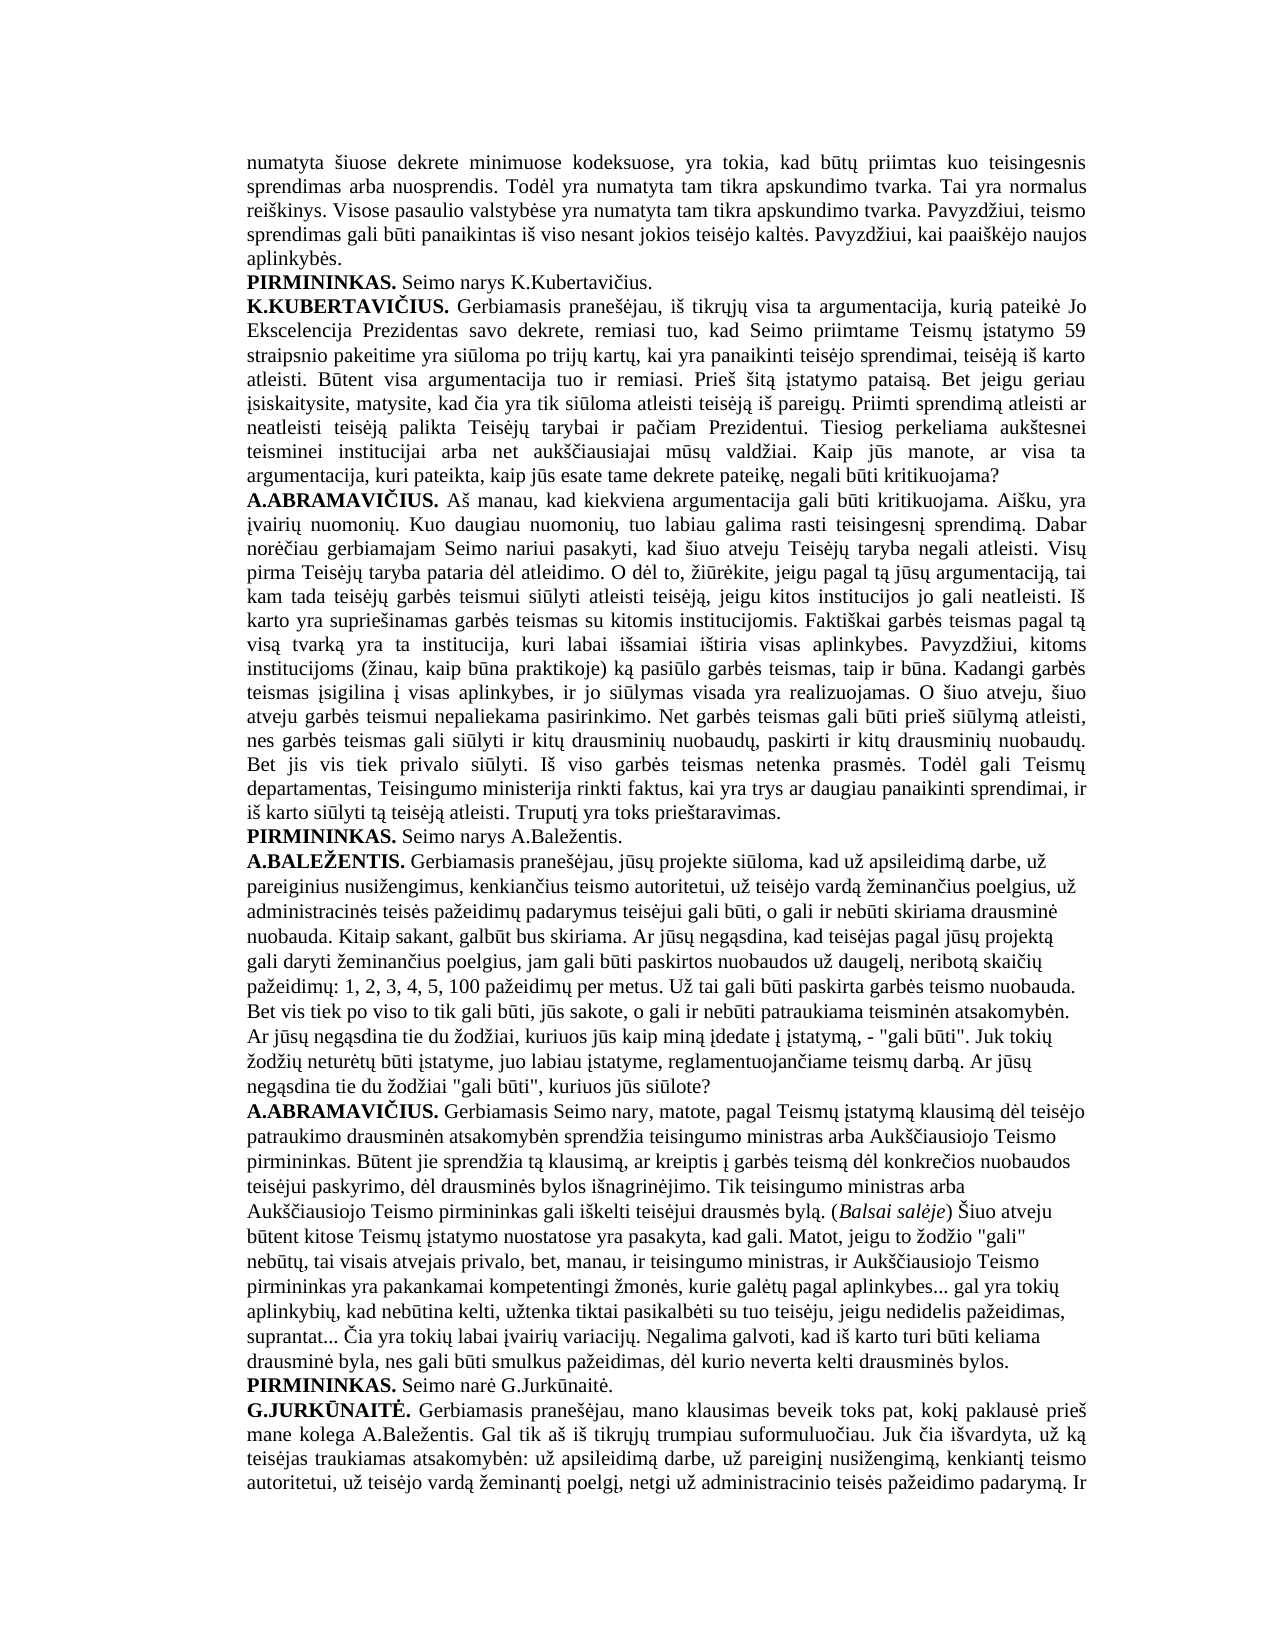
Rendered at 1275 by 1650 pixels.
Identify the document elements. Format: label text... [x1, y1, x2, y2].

text numatyta šiuose dekrete minimuose kodeksuose, yra tokia, kad būtų priimtas kuo teisingesnis sprendimas arba nuosprendis. Todėl yra numatyta tam tikra apskundimo tvarka. Tai yra normalus reiškinys. Visose pasaulio valstybėse yra numatyta tam tikra apskundimo tvarka. Pavyzdžiui, teismo sprendimas gali būti panaikintas iš viso nesant jokios teisėjo kaltės. Pavyzdžiui, kai paaiškėjo naujos aplinkybės. [247, 150, 1087, 270]
text PIRMININKAS. Seimo narys A.Baležentis. [247, 824, 1087, 848]
text PIRMININKAS. Seimo narys K.Kubertavičius. [247, 270, 1087, 294]
text K.KUBERTAVIČIUS. Gerbiamasis pranešėjau, iš tikrųjų visa ta argumentacija, kurią pateikė Jo Ekscelencija Prezidentas savo dekrete, remiasi tuo, kad Seimo priimtame Teismų įstatymo 59 straipsnio pakeitime yra siūloma po trijų kartų, kai yra panaikinti teisėjo sprendimai, teisėją iš karto atleisti. Būtent visa argumentacija tuo ir remiasi. Prieš šitą įstatymo pataisą. Bet jeigu geriau įsiskaitysite, matysite, kad čia yra tik siūloma atleisti teisėją iš pareigų. Priimti sprendimą atleisti ar neatleisti teisėją palikta Teisėjų tarybai ir pačiam Prezidentui. Tiesiog perkeliama aukštesnei teisminei institucijai arba net aukščiausiajai mūsų valdžiai. Kaip jūs manote, ar visa ta argumentacija, kuri pateikta, kaip jūs esate tame dekrete pateikę, negali būti kritikuojama? [247, 294, 1087, 487]
text A.BALEŽENTIS. Gerbiamasis pranešėjau, jūsų projekte siūloma, kad už apsileidimą darbe, už pareiginius nusižengimus, kenkiančius teismo autoritetui, už teisėjo vardą žeminančius poelgius, už administracinės teisės pažeidimų padarymus teisėjui gali būti, o gali ir nebūti skiriama drausminė nuobauda. Kitaip sakant, galbūt bus skiriama. Ar jūsų negąsdina, kad teisėjas pagal jūsų projektą gali daryti žeminančius poelgius, jam gali būti paskirtos nuobaudos už daugelį, neribotą skaičių pažeidimų: 1, 2, 3, 4, 5, 100 pažeidimų per metus. Už tai gali būti paskirta garbės teismo nuobauda. Bet vis tiek po viso to tik gali būti, jūs sakote, o gali ir nebūti patraukiama teisminėn atsakomybėn. Ar jūsų negąsdina tie du žodžiai, kuriuos jūs kaip miną įdedate į įstatymą, - "gali būti". Juk tokių žodžių neturėtų būti įstatyme, juo labiau įstatyme, reglamentuojančiame teismų darbą. Ar jūsų negąsdina tie du žodžiai "gali būti", kuriuos jūs siūlote? [247, 848, 1087, 1098]
text PIRMININKAS. Seimo narė G.Jurkūnaitė. [247, 1373, 1087, 1397]
text A.ABRAMAVIČIUS. Aš manau, kad kiekviena argumentacija gali būti kritikuojama. Aišku, yra įvairių nuomonių. Kuo daugiau nuomonių, tuo labiau galima rasti teisingesnį sprendimą. Dabar norėčiau gerbiamajam Seimo nariui pasakyti, kad šiuo atveju Teisėjų taryba negali atleisti. Visų pirma Teisėjų taryba pataria dėl atleidimo. O dėl to, žiūrėkite, jeigu pagal tą jūsų argumentaciją, tai kam tada teisėjų garbės teismui siūlyti atleisti teisėją, jeigu kitos institucijos jo gali neatleisti. Iš karto yra supriešinamas garbės teismas su kitomis institucijomis. Faktiškai garbės teismas pagal tą visą tvarką yra ta institucija, kuri labai išsamiai ištiria visas aplinkybes. Pavyzdžiui, kitoms institucijoms (žinau, kaip būna praktikoje) ką pasiūlo garbės teismas, taip ir būna. Kadangi garbės teismas įsigilina į visas aplinkybes, ir jo siūlymas visada yra realizuojamas. O šiuo atveju, šiuo atveju garbės teismui nepaliekama pasirinkimo. Net garbės teismas gali būti prieš siūlymą atleisti, nes garbės teismas gali siūlyti ir kitų drausminių nuobaudų, paskirti ir kitų drausminių nuobaudų. Bet jis vis tiek privalo siūlyti. Iš viso garbės teismas netenka prasmės. Todėl gali Teismų departamentas, Teisingumo ministerija rinkti faktus, kai yra trys ar daugiau panaikinti sprendimai, ir iš karto siūlyti tą teisėją atleisti. Truputį yra toks prieštaravimas. [247, 487, 1087, 824]
text G.JURKŪNAITĖ. Gerbiamasis pranešėjau, mano klausimas beveik toks pat, kokį paklausė prieš mane kolega A.Baležentis. Gal tik aš iš tikrųjų trumpiau suformuluočiau. Juk čia išvardyta, už ką teisėjas traukiamas atsakomybėn: už apsileidimą darbe, už pareiginį nusižengimą, kenkiantį teismo autoritetui, už teisėjo vardą žeminantį poelgį, netgi už administracinio teisės pažeidimo padarymą. Ir [247, 1397, 1087, 1494]
text A.ABRAMAVIČIUS. Gerbiamasis Seimo nary, matote, pagal Teismų įstatymą klausimą dėl teisėjo patraukimo drausminėn atsakomybėn sprendžia teisingumo ministras arba Aukščiausiojo Teismo pirmininkas. Būtent jie sprendžia tą klausimą, ar kreiptis į garbės teismą dėl konkrečios nuobaudos teisėjui paskyrimo, dėl drausminės bylos išnagrinėjimo. Tik teisingumo ministras arba Aukščiausiojo Teismo pirmininkas gali iškelti teisėjui drausmės bylą. (Balsai salėje) Šiuo atveju būtent kitose Teismų įstatymo nuostatose yra pasakyta, kad gali. Matot, jeigu to žodžio "gali" nebūtų, tai visais atvejais privalo, bet, manau, ir teisingumo ministras, ir Aukščiausiojo Teismo pirmininkas yra pakankamai kompetentingi žmonės, kurie galėtų pagal aplinkybes... gal yra tokių aplinkybių, kad nebūtina kelti, užtenka tiktai pasikalbėti su tuo teisėju, jeigu nedidelis pažeidimas, suprantat... Čia yra tokių labai įvairių variacijų. Negalima galvoti, kad iš karto turi būti keliama drausminė byla, nes gali būti smulkus pažeidimas, dėl kurio neverta kelti drausminės bylos. [247, 1098, 1087, 1373]
